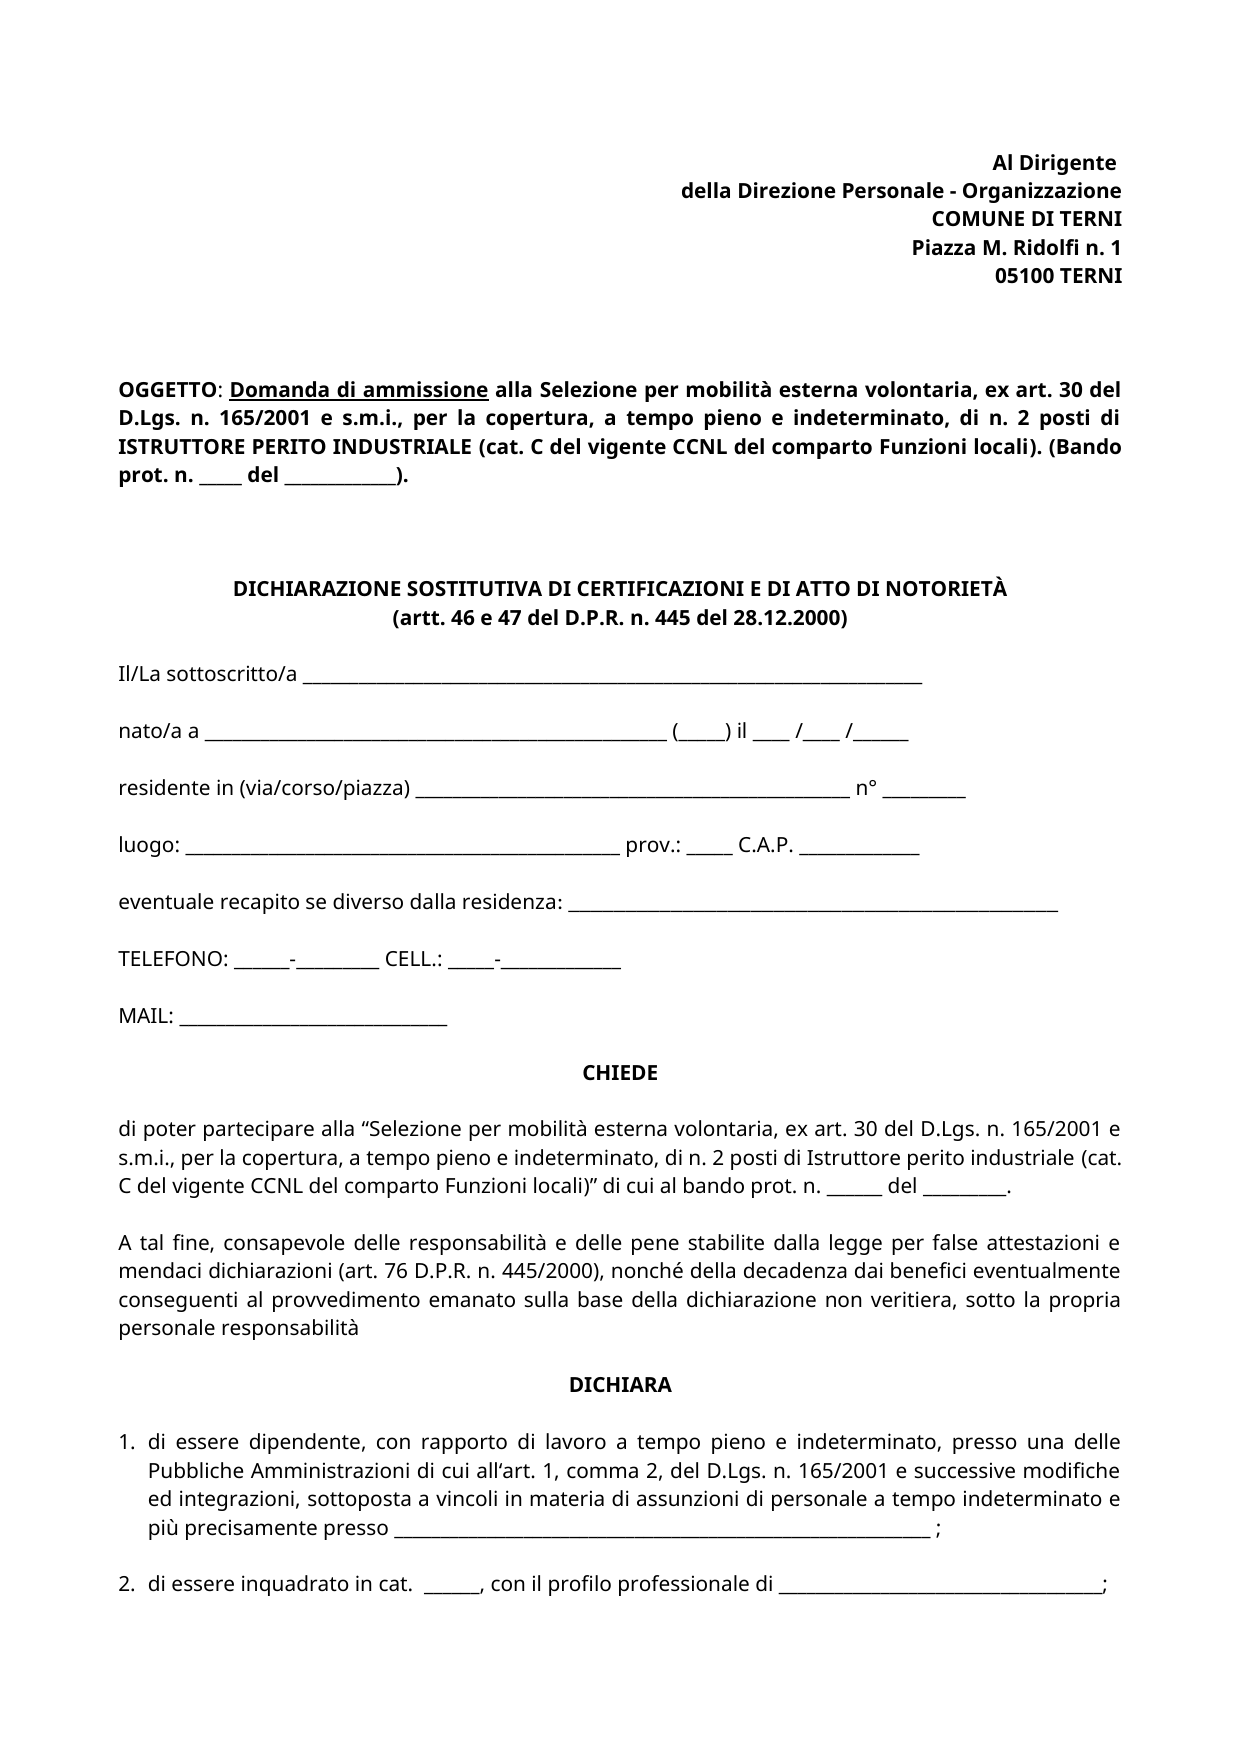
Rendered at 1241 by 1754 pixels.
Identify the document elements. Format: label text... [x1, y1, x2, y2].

list di essere inquadrato in cat. ______, con il profilo professionale di ___________________________________; [118, 1569, 1122, 1598]
text eventuale recapito se diverso dalla residenza: ___________________________________________ [118, 887, 1122, 915]
text DICHIARAZIONE SOSTITUTIVA DI CERTIFICAZIONI E DI ATTO DI NOTORIETÀ [118, 574, 1122, 603]
text (artt. 46 e 47 del D.P.R. n. 445 del 28.12.2000) [118, 603, 1122, 631]
text luogo: _______________________________________________ prov.: _____ C.A.P. _____________ [118, 830, 1122, 858]
text TELEFONO: ______-_________ CELL.: _____-_____________ [118, 944, 1122, 972]
text DICHIARA [118, 1370, 1122, 1399]
text Piazza M. Ridolfi n. 1 [118, 233, 1122, 261]
text della Direzione Personale - Organizzazione [118, 176, 1122, 204]
text nato/a a __________________________________________________ (_____) il ____ /____ /______ [118, 716, 1122, 745]
text Il/La sottoscritto/a ___________________________________________________________________ [118, 659, 1122, 688]
text 05100 TERNI [118, 261, 1122, 290]
text di poter partecipare alla “Selezione per mobilità esterna volontaria, ex art. 30 del D.Lgs. n. 165/2001 e s.m.i., per la copertura, a tempo pieno e indeterminato, di n. 2 posti di Istruttore perito industriale (cat. C del vigente CCNL del comparto Funzioni locali)” di cui al bando prot. n. ______ del _________. [118, 1114, 1122, 1200]
text A tal fine, consapevole delle responsabilità e delle pene stabilite dalla legge per false attestazioni e mendaci dichiarazioni (art. 76 D.P.R. n. 445/2000), nonché della decadenza dai benefici eventualmente conseguenti al provvedimento emanato sulla base della dichiarazione non veritiera, sotto la propria personale responsabilità [118, 1228, 1122, 1342]
text COMUNE DI TERNI [118, 204, 1122, 233]
text Al Dirigente [118, 148, 1122, 176]
text CHIEDE [118, 1058, 1122, 1086]
list di essere dipendente, con rapporto di lavoro a tempo pieno e indeterminato, presso una delle Pubbliche Amministrazioni di cui all‘art. 1, comma 2, del D.Lgs. n. 165/2001 e successive modifiche ed integrazioni, sottoposta a vincoli in materia di assunzioni di personale a tempo indeterminato e più precisamente presso __________________________________________________________ ; [118, 1427, 1122, 1541]
text OGGETTO: Domanda di ammissione alla Selezione per mobilità esterna volontaria, ex art. 30 del D.Lgs. n. 165/2001 e s.m.i., per la copertura, a tempo pieno e indeterminato, di n. 2 posti di ISTRUTTORE PERITO INDUSTRIALE (cat. C del vigente CCNL del comparto Funzioni locali). (Bando prot. n. _____ del _____________). [118, 375, 1122, 489]
text MAIL: _____________________________ [118, 1001, 1122, 1029]
text residente in (via/corso/piazza) _______________________________________________ n° _________ [118, 773, 1122, 802]
